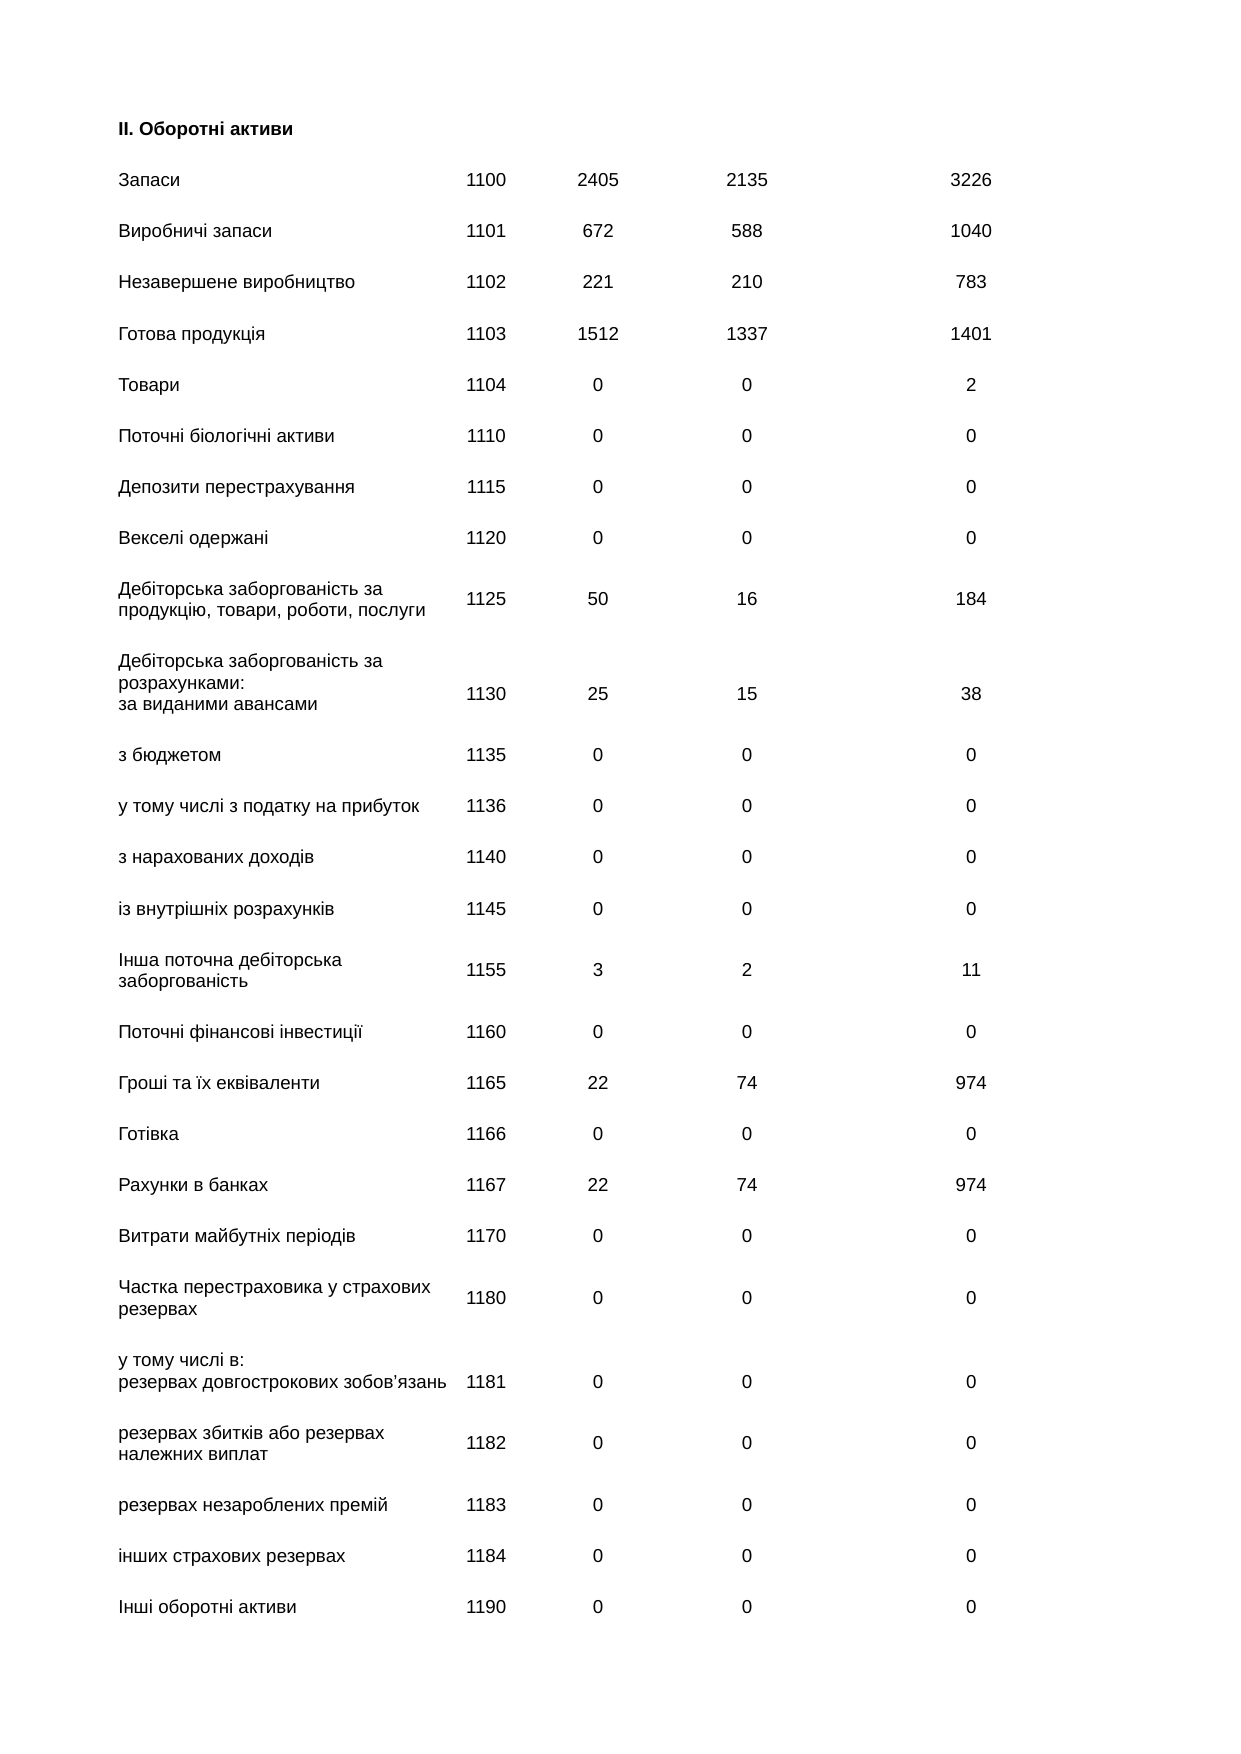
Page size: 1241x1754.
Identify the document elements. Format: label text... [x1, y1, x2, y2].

table_cell 0 [820, 1276, 1122, 1349]
table_cell 1166 [450, 1123, 522, 1174]
table_cell 0 [674, 1545, 820, 1596]
table_cell інших страхових резервах [118, 1545, 450, 1596]
table_cell Виробничі запаси [118, 220, 450, 271]
table_cell 0 [820, 1494, 1122, 1545]
table_cell 1165 [450, 1072, 522, 1123]
table_cell 0 [674, 1123, 820, 1174]
table_cell 783 [820, 271, 1122, 322]
table_cell 0 [522, 1596, 674, 1618]
table_cell 1110 [450, 424, 522, 475]
table_cell 1135 [450, 744, 522, 795]
table_cell 1102 [450, 271, 522, 322]
table_cell Інша поточна дебіторська заборгованість [118, 949, 450, 1021]
table_cell 0 [522, 795, 674, 846]
table_cell 1130 [450, 650, 522, 744]
table_cell 0 [820, 1349, 1122, 1421]
table_cell 0 [820, 1421, 1122, 1494]
table_cell 0 [674, 795, 820, 846]
table_cell 1125 [450, 578, 522, 650]
table_cell 1401 [820, 322, 1122, 373]
table_cell 0 [522, 1349, 674, 1421]
table_cell 0 [674, 424, 820, 475]
table_cell II. Оборотні активи [118, 118, 1122, 169]
table_cell 0 [522, 526, 674, 577]
table_cell Готівка [118, 1123, 450, 1174]
table_cell резервах незароблених премій [118, 1494, 450, 1545]
table_cell 2 [674, 949, 820, 1021]
table_cell 1167 [450, 1174, 522, 1225]
table_cell 0 [820, 795, 1122, 846]
table_cell 1190 [450, 1596, 522, 1618]
table_cell 1140 [450, 846, 522, 897]
table_cell 0 [522, 1225, 674, 1276]
table_cell Дебіторська заборгованість за продукцію, товари, роботи, послуги [118, 578, 450, 650]
table_cell Дебіторська заборгованість за розрахунками: за виданими авансами [118, 650, 450, 744]
table_cell 0 [820, 1123, 1122, 1174]
table_cell 0 [522, 1123, 674, 1174]
table_cell 1103 [450, 322, 522, 373]
table_cell 974 [820, 1174, 1122, 1225]
table_cell 0 [820, 1021, 1122, 1072]
table_cell 0 [820, 475, 1122, 526]
table_cell із внутрішніх розрахунків [118, 898, 450, 948]
table_cell 0 [674, 744, 820, 795]
table_cell з бюджетом [118, 744, 450, 795]
table_cell 0 [522, 846, 674, 897]
table_cell 1184 [450, 1545, 522, 1596]
table_cell резервах збитків або резервах належних виплат [118, 1421, 450, 1494]
table_cell Векселі одержані [118, 526, 450, 577]
table_cell 11 [820, 949, 1122, 1021]
table_cell Гроші та їх еквіваленти [118, 1072, 450, 1123]
table_cell 184 [820, 578, 1122, 650]
table_cell 38 [820, 650, 1122, 744]
table_cell 2135 [674, 169, 820, 220]
table_cell 0 [674, 1349, 820, 1421]
table_cell Запаси [118, 169, 450, 220]
table_cell 25 [522, 650, 674, 744]
table_cell 0 [674, 1494, 820, 1545]
table_cell 0 [674, 1225, 820, 1276]
table_cell 3226 [820, 169, 1122, 220]
table_cell 1120 [450, 526, 522, 577]
table_cell у тому числі в: резервах довгострокових зобов’язань [118, 1349, 450, 1421]
table_cell 1512 [522, 322, 674, 373]
table_cell 50 [522, 578, 674, 650]
table_cell 0 [674, 526, 820, 577]
table_cell Рахунки в банках [118, 1174, 450, 1225]
table_cell 0 [522, 1021, 674, 1072]
table_cell Витрати майбутніх періодів [118, 1225, 450, 1276]
table_cell у тому числі з податку на прибуток [118, 795, 450, 846]
table_cell 0 [820, 1225, 1122, 1276]
table_cell 672 [522, 220, 674, 271]
table_cell 0 [674, 475, 820, 526]
table_cell 210 [674, 271, 820, 322]
table_cell 0 [674, 1596, 820, 1618]
table_cell 74 [674, 1072, 820, 1123]
table_cell 0 [674, 1021, 820, 1072]
table_cell 3 [522, 949, 674, 1021]
table_cell 1040 [820, 220, 1122, 271]
table_cell 0 [522, 424, 674, 475]
table_cell 1155 [450, 949, 522, 1021]
table_cell 0 [820, 1596, 1122, 1618]
table_cell 1145 [450, 898, 522, 948]
table_cell 0 [820, 526, 1122, 577]
table_cell Товари [118, 373, 450, 424]
table_cell Інші оборотні активи [118, 1596, 450, 1618]
table_cell 0 [674, 898, 820, 948]
table_cell 1182 [450, 1421, 522, 1494]
table_cell 1104 [450, 373, 522, 424]
table_cell 0 [522, 1276, 674, 1349]
table_cell 0 [820, 898, 1122, 948]
table_cell 0 [820, 1545, 1122, 1596]
table_cell 1100 [450, 169, 522, 220]
table_cell Депозити перестрахування [118, 475, 450, 526]
table_cell Поточні фінансові інвестиції [118, 1021, 450, 1072]
table_cell 1337 [674, 322, 820, 373]
table_cell 2 [820, 373, 1122, 424]
table_cell 16 [674, 578, 820, 650]
table_cell 0 [522, 744, 674, 795]
table_cell 1183 [450, 1494, 522, 1545]
table_cell 1160 [450, 1021, 522, 1072]
table_cell Готова продукція [118, 322, 450, 373]
table_cell 1180 [450, 1276, 522, 1349]
table_cell 0 [820, 846, 1122, 897]
table_cell з нарахованих доходів [118, 846, 450, 897]
table_cell 0 [522, 898, 674, 948]
table_cell 974 [820, 1072, 1122, 1123]
table_cell 1136 [450, 795, 522, 846]
table_cell Поточні біологічні активи [118, 424, 450, 475]
table_cell 1181 [450, 1349, 522, 1421]
table_cell 221 [522, 271, 674, 322]
table_cell 1115 [450, 475, 522, 526]
table_cell Частка перестраховика у страхових резервах [118, 1276, 450, 1349]
table_cell 15 [674, 650, 820, 744]
table_cell 22 [522, 1174, 674, 1225]
table_cell 1170 [450, 1225, 522, 1276]
table_cell 0 [522, 373, 674, 424]
table_cell 0 [674, 373, 820, 424]
table_cell 0 [522, 1545, 674, 1596]
table_cell 0 [820, 424, 1122, 475]
table_cell 0 [522, 475, 674, 526]
table_cell 0 [674, 1276, 820, 1349]
table_cell 0 [674, 1421, 820, 1494]
table_cell 588 [674, 220, 820, 271]
table_cell 0 [522, 1494, 674, 1545]
table_cell 0 [674, 846, 820, 897]
table_cell 22 [522, 1072, 674, 1123]
table_cell 1101 [450, 220, 522, 271]
table_cell Незавершене виробництво [118, 271, 450, 322]
table_cell 0 [522, 1421, 674, 1494]
table_cell 0 [820, 744, 1122, 795]
table_cell 2405 [522, 169, 674, 220]
table_cell 74 [674, 1174, 820, 1225]
